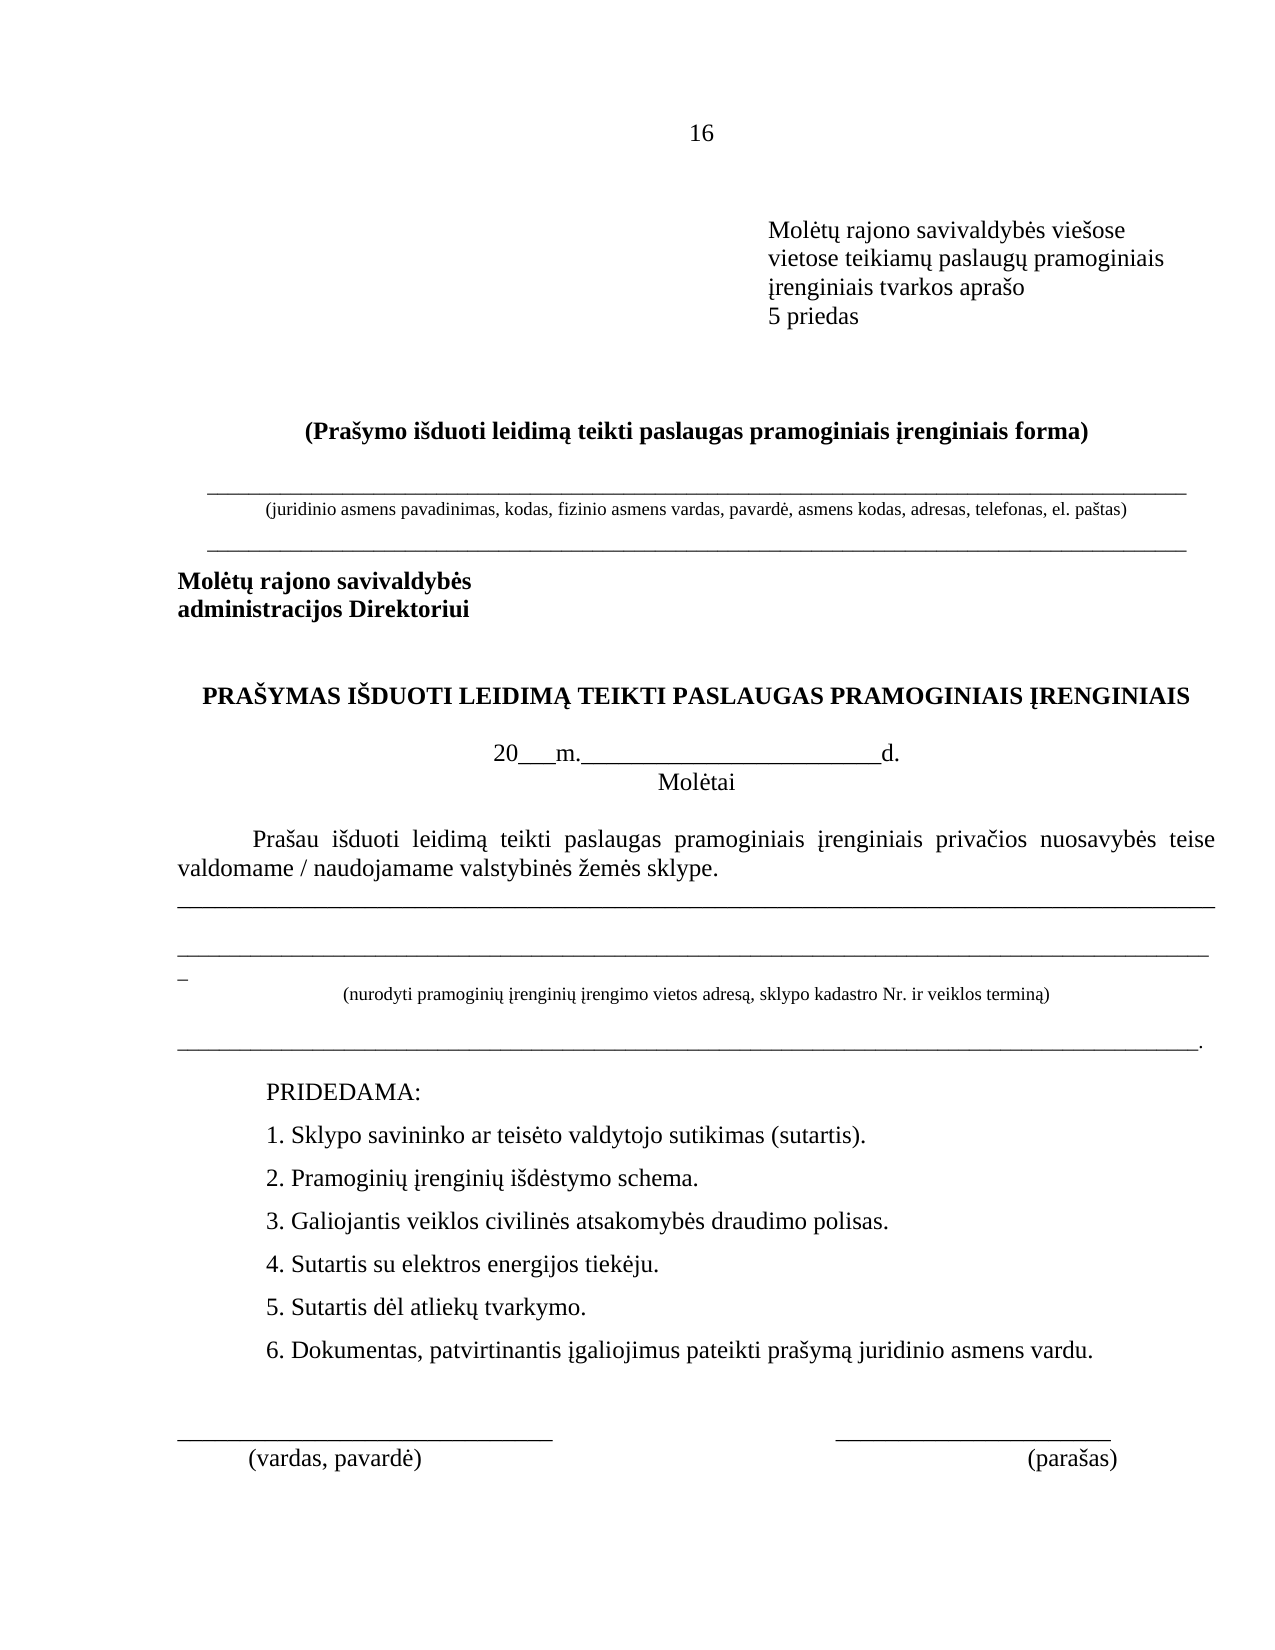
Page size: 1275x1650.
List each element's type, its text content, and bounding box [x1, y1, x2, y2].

text vietose teikiamų paslaugų pramoginiais [768, 243, 1216, 272]
text (juridinio asmens pavadinimas, kodas, fizinio asmens vardas, pavardė, asmens kodas, adresas, telefonas, el. paštas) [177, 497, 1216, 519]
text ______________________________________________________________________________________________ [177, 530, 1216, 554]
text ___________________________________________________________________________________ [177, 882, 1216, 911]
text ____________________________________________________________________________________________________ [177, 935, 1216, 983]
text Molėtų rajono savivaldybės [177, 566, 1216, 594]
text 1. Sklypo savininko ar teisėto valdytojo sutikimas (sutartis). [177, 1120, 1216, 1149]
text Prašau išduoti leidimą teikti paslaugas pramoginiais įrenginiais privačios nuosavybės teise valdomame / naudojamame valstybinės žemės sklype. [177, 824, 1216, 882]
text 4. Sutartis su elektros energijos tiekėju. [177, 1249, 1216, 1278]
text 2. Pramoginių įrenginių išdėstymo schema. [177, 1163, 1216, 1192]
text 6. Dokumentas, patvirtinantis įgaliojimus pateikti prašymą juridinio asmens vardu. [177, 1336, 1216, 1364]
text 5 priedas [702, 301, 1216, 330]
text įrenginiais tvarkos aprašo [702, 272, 1216, 301]
text ______________________________________________________________________________________________ [177, 473, 1216, 497]
text (Prašymo išduoti leidimą teikti paslaugas pramoginiais įrenginiais forma) [177, 416, 1216, 445]
text PRAŠYMAS IŠDUOTI LEIDIMĄ TEIKTI PASLAUGAS PRAMOGINIAIS ĮRENGINIAIS [177, 681, 1216, 709]
text ______________________________ ______________________ (vardas, pavardė) (parašas) [177, 1415, 1216, 1494]
text administracijos Direktoriui [177, 594, 1216, 623]
text (nurodyti pramoginių įrenginių įrengimo vietos adresą, sklypo kadastro Nr. ir veiklos terminą) [177, 983, 1216, 1004]
text PRIDEDAMA: [177, 1077, 1216, 1106]
text Molėtai [177, 767, 1216, 796]
text 20___m.________________________d. [177, 738, 1216, 767]
text Molėtų rajono savivaldybės viešose [768, 215, 1216, 243]
text 3. Galiojantis veiklos civilinės atsakomybės draudimo polisas. [177, 1206, 1216, 1235]
text __________________________________________________________________________________________________. [177, 1029, 1216, 1053]
text 5. Sutartis dėl atliekų tvarkymo. [177, 1292, 1216, 1321]
